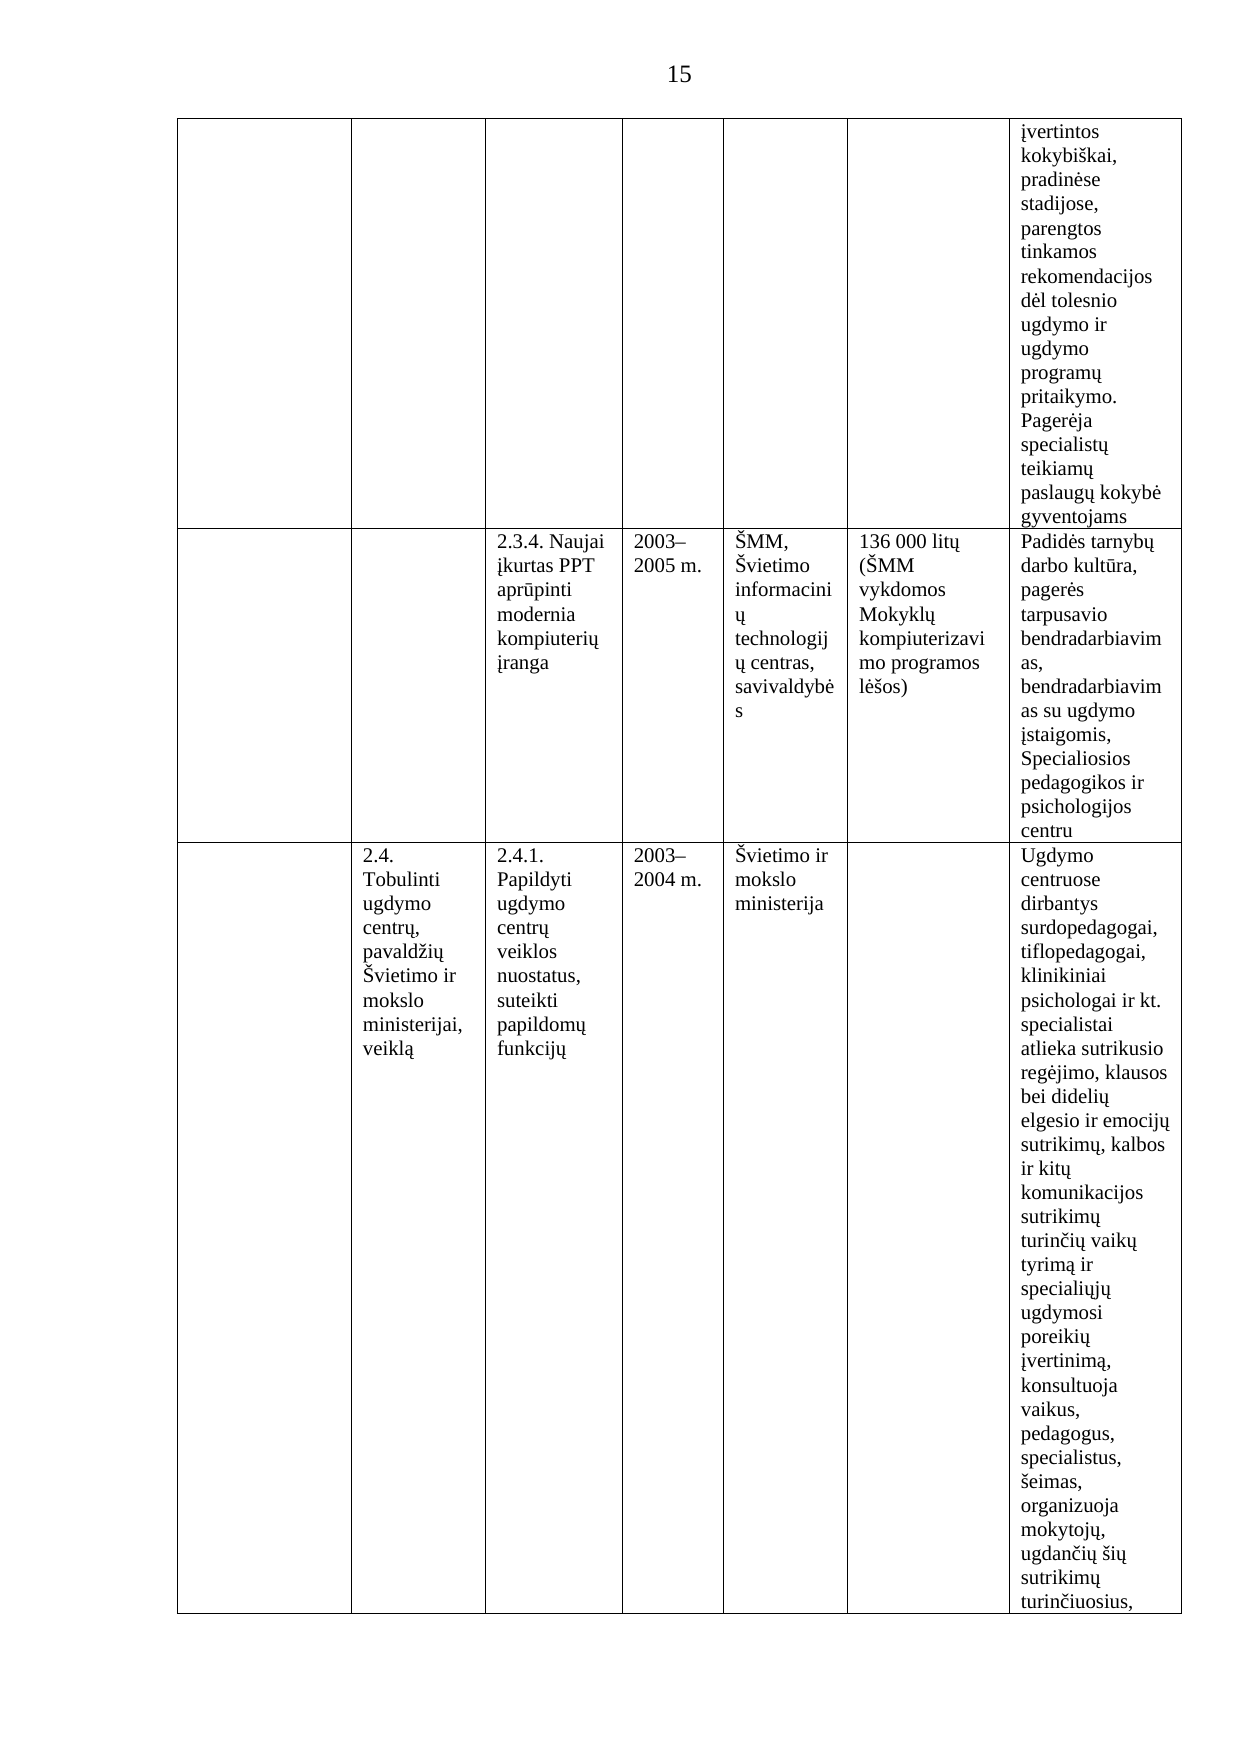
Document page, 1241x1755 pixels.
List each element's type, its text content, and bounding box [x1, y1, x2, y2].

table_cell 2.3.4. Naujai įkurtas PPT aprūpinti modernia kompiuterių įranga [486, 529, 622, 842]
table_cell ŠMM, Švietimo informacinių technologijų centras, savivaldybės [724, 529, 847, 842]
table_cell 136 000 litų (ŠMM vykdomos Mokyklų kompiuterizavimo programos lėšos) [848, 529, 1009, 842]
table_cell 2.4.1. Papildyti ugdymo centrų veiklos nuostatus, suteikti papildomų funkcijų [486, 843, 622, 1613]
table_cell [178, 529, 351, 842]
table_cell [352, 529, 485, 842]
table_cell Ugdymo centruose dirbantys surdopedagogai, tiflopedagogai, klinikiniai psichologai ir kt. specialistai atlieka sutrikusio regėjimo, klausos bei didelių elgesio ir emocijų sutrikimų, kalbos ir kitų komunikacijos sutrikimų turinčių vaikų tyrimą ir specialiųjų ugdymosi poreikių įvertinimą, konsultuoja vaikus, pedagogus, specialistus, šeimas, organizuoja mokytojų, ugdančių šių sutrikimų turinčiuosius, [1010, 843, 1181, 1613]
table_cell įvertintos kokybiškai, pradinėse stadijose, parengtos tinkamos rekomendacijos dėl tolesnio ugdymo ir ugdymo programų pritaikymo. Pagerėja specialistų teikiamų paslaugų kokybė gyventojams [1010, 119, 1181, 528]
table_cell [623, 119, 723, 528]
table_cell [848, 119, 1009, 528]
table_cell 2.4. Tobulinti ugdymo centrų, pavaldžių Švietimo ir mokslo ministerijai, veiklą [352, 843, 485, 1613]
table_cell [486, 119, 622, 528]
table_cell [724, 119, 847, 528]
table_cell 2003–2005 m. [623, 529, 723, 842]
table_cell [848, 843, 1009, 1613]
table_cell [178, 119, 351, 528]
table_cell Švietimo ir mokslo ministerija [724, 843, 847, 1613]
table_cell [352, 119, 485, 528]
table_cell 2003–2004 m. [623, 843, 723, 1613]
table_cell [178, 843, 351, 1613]
table_cell Padidės tarnybų darbo kultūra, pagerės tarpusavio bendradarbiavimas, bendradarbiavimas su ugdymo įstaigomis, Specialiosios pedagogikos ir psichologijos centru [1010, 529, 1181, 842]
